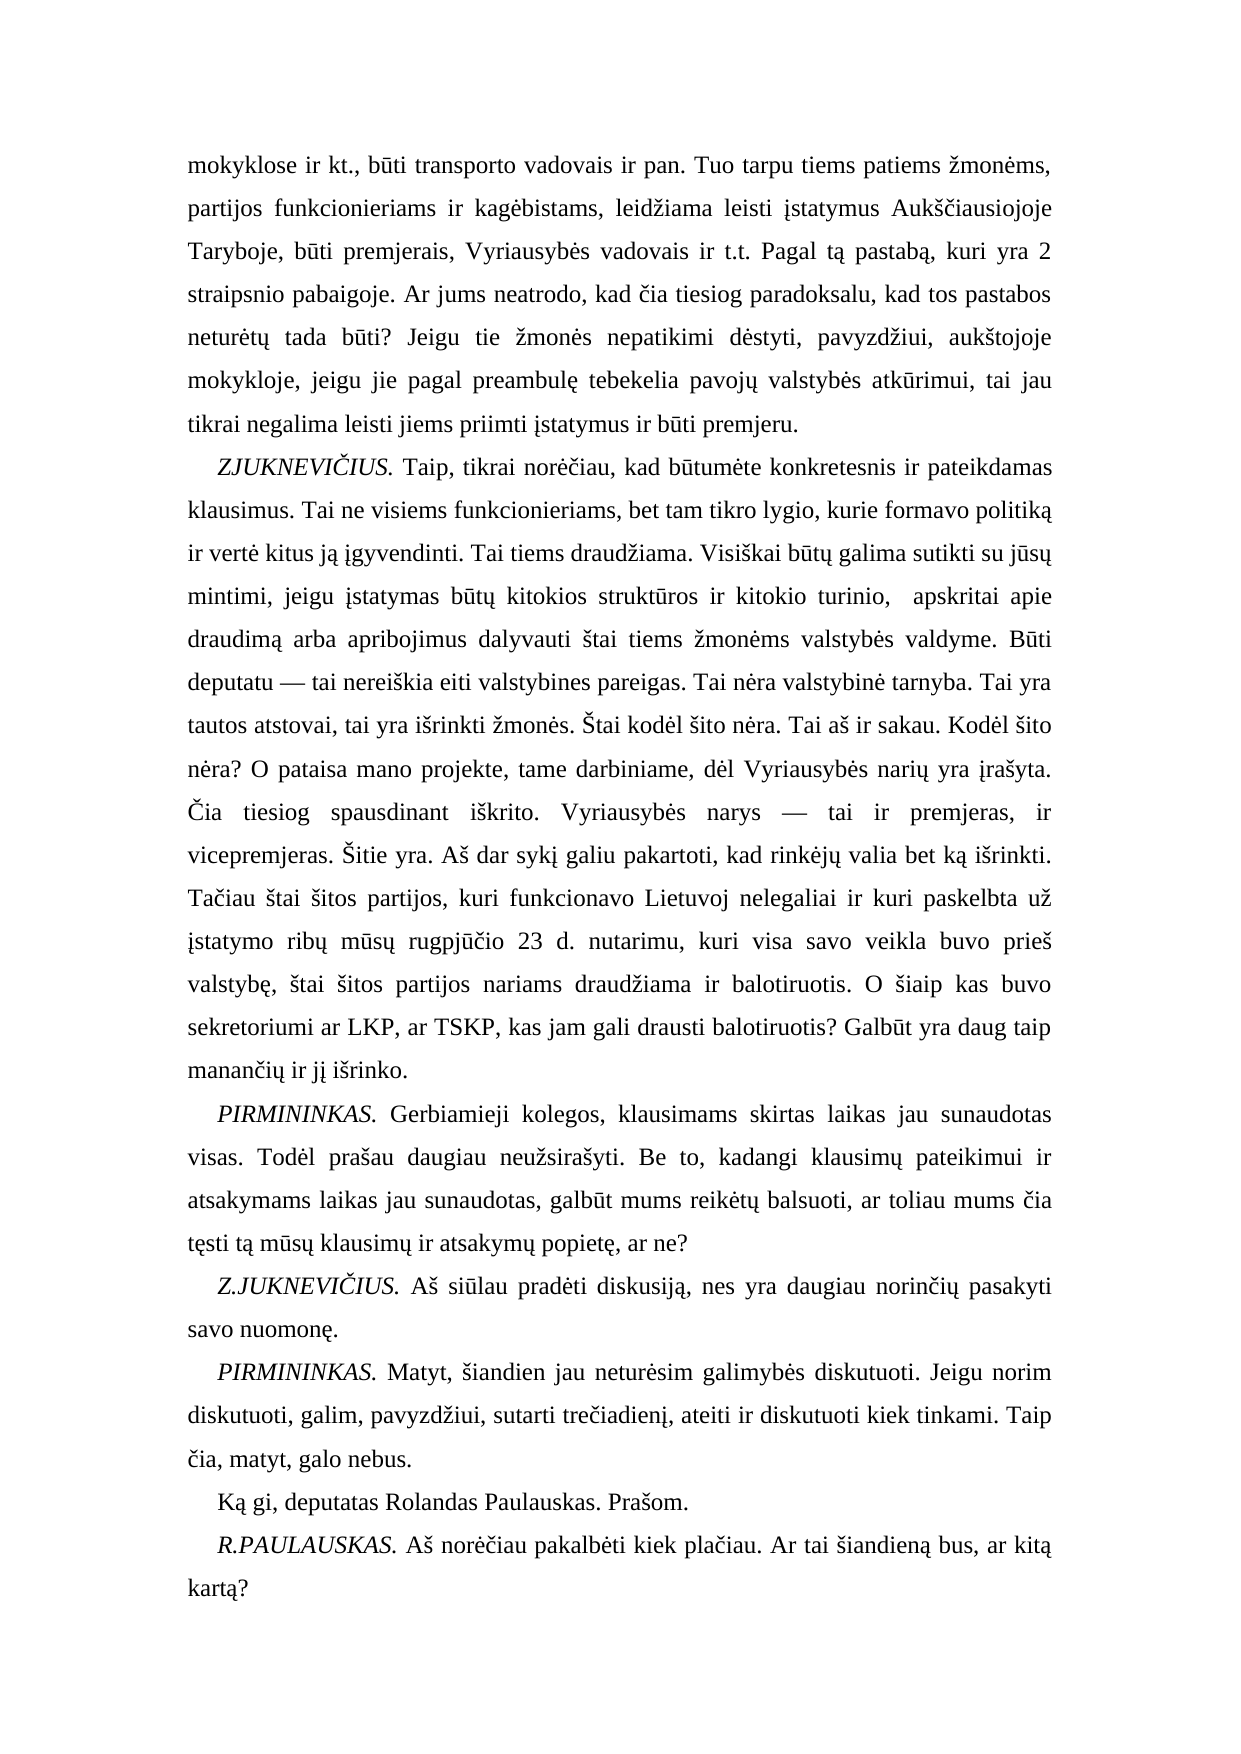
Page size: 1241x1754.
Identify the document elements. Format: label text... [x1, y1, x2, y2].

text mokyklose ir kt., būti transporto vadovais ir pan. Tuo tarpu tiems patiems žmonėms, partijos funkcionieriams ir kagėbistams, leidžiama leisti įstatymus Aukščiausiojoje Taryboje, būti premjerais, Vyriausybės vadovais ir t.t. Pagal tą pastabą, kuri yra 2 straipsnio pabaigoje. Ar jums neatrodo, kad čia tiesiog paradoksalu, kad tos pastabos neturėtų tada būti? Jeigu tie žmonės nepatikimi dėstyti, pavyzdžiui, aukštojoje mokykloje, jeigu jie pagal preambulę tebekelia pavojų valstybės atkūrimui, tai jau tikrai negalima leisti jiems priimti įstatymus ir būti premjeru. [187, 150, 1053, 437]
text PIRMININKAS. Gerbiamieji kolegos, klausimams skirtas laikas jau sunaudotas visas. Todėl prašau daugiau neužsirašyti. Be to, kadangi klausimų pateikimui ir atsakymams laikas jau sunaudotas, galbūt mums reikėtų balsuoti, ar toliau mums čia tęsti tą mūsų klausimų ir atsakymų popietę, ar ne? [187, 1099, 1053, 1257]
text PIRMININKAS. Matyt, šiandien jau neturėsim galimybės diskutuoti. Jeigu norim diskutuoti, galim, pavyzdžiui, sutarti trečiadienį, ateiti ir diskutuoti kiek tinkami. Taip čia, matyt, galo nebus. [187, 1357, 1053, 1472]
text R.PAULAUSKAS. Aš norėčiau pakalbėti kiek plačiau. Ar tai šiandieną bus, ar kitą kartą? [187, 1530, 1053, 1602]
text Z.JUKNEVIČIUS. Aš siūlau pradėti diskusiją, nes yra daugiau norinčių pasakyti savo nuomonę. [187, 1271, 1053, 1343]
text ZJUKNEVIČIUS. Taip, tikrai norėčiau, kad būtumėte konkretesnis ir pateikdamas klausimus. Tai ne visiems funkcionieriams, bet tam tikro lygio, kurie formavo politiką ir vertė kitus ją įgyvendinti. Tai tiems draudžiama. Visiškai būtų galima sutikti su jūsų mintimi, jeigu įstatymas būtų kitokios struktūros ir kitokio turinio, apskritai apie draudimą arba apribojimus dalyvauti štai tiems žmonėms valstybės valdyme. Būti deputatu — tai nereiškia eiti valstybines pareigas. Tai nėra valstybinė tarnyba. Tai yra tautos atstovai, tai yra išrinkti žmonės. Štai kodėl šito nėra. Tai aš ir sakau. Kodėl šito nėra? O pataisa mano projekte, tame darbiniame, dėl Vyriausybės narių yra įrašyta. Čia tiesiog spausdinant iškrito. Vyriausybės narys — tai ir premjeras, ir vicepremjeras. Šitie yra. Aš dar sykį galiu pakartoti, kad rinkėjų valia bet ką išrinkti. Tačiau štai šitos partijos, kuri funkcionavo Lietuvoj nelegaliai ir kuri paskelbta už įstatymo ribų mūsų rugpjūčio 23 d. nutarimu, kuri visa savo veikla buvo prieš valstybę, štai šitos partijos nariams draudžiama ir balotiruotis. O šiaip kas buvo sekretoriumi ar LKP, ar TSKP, kas jam gali drausti balotiruotis? Galbūt yra daug taip manančių ir jį išrinko. [187, 452, 1053, 1084]
text Ką gi, deputatas Rolandas Paulauskas. Prašom. [187, 1487, 1053, 1516]
